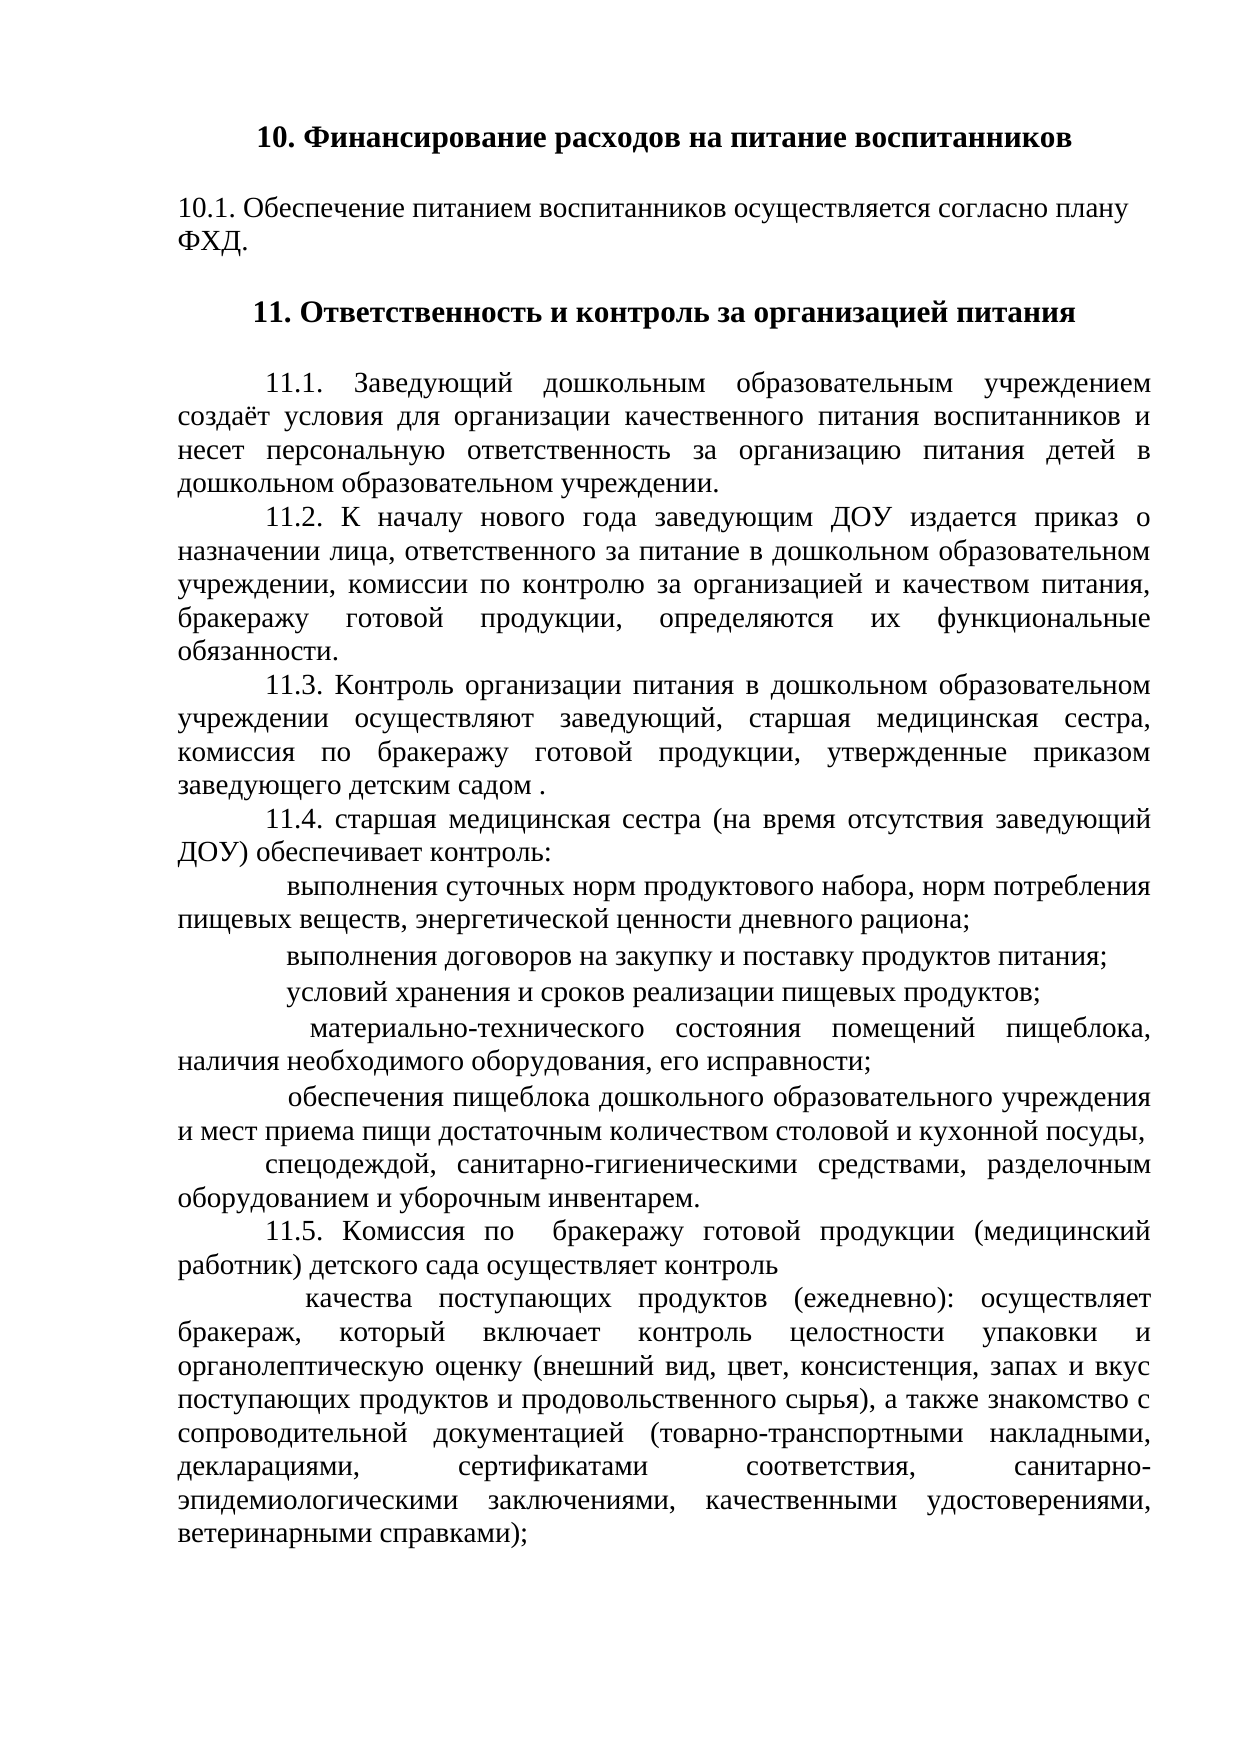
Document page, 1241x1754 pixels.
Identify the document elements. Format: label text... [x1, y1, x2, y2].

text 11.2. К началу нового года заведующим ДОУ издается приказ о назначении лица, ответственного за питание в дошкольном образовательном учреждении, комиссии по контролю за организацией и качеством питания, бракеражу готовой продукции, определяются их функциональные обязанности. [177, 499, 1152, 667]
text  качества поступающих продуктов (ежедневно): осуществляет бракераж, который включает контроль целостности упаковки и органолептическую оценку (внешний вид, цвет, консистенция, запах и вкус поступающих продуктов и продовольственного сырья), а также знакомство с сопроводительной документацией (товарно-транспортными накладными, декларациями, сертификатами соответствия, санитарно-эпидемиологическими заключениями, качественными удостоверениями, ветеринарными справками); [177, 1281, 1152, 1549]
text 11. Ответственность и контроль за организацией питания [177, 293, 1152, 329]
text 11.1. Заведующий дошкольным образовательным учреждением создаёт условия для организации качественного питания воспитанников и несет персональную ответственность за организацию питания детей в дошкольном образовательном учреждении. [177, 365, 1152, 499]
text  обеспечения пищеблока дошкольного образовательного учреждения и мест приема пищи достаточным количеством столовой и кухонной посуды, [177, 1079, 1152, 1146]
text  выполнения суточных норм продуктового набора, норм потребления пищевых веществ, энергетической ценности дневного рациона; [177, 868, 1152, 935]
text  выполнения договоров на закупку и поставку продуктов питания; [177, 938, 1152, 971]
text 11.4. старшая медицинская сестра (на время отсутствия заведующий ДОУ) обеспечивает контроль: [177, 801, 1152, 868]
text  условий хранения и сроков реализации пищевых продуктов; [177, 974, 1152, 1007]
text 10. Финансирование расходов на питание воспитанников [177, 118, 1152, 154]
text 10.1. Обеспечение питанием воспитанников осуществляется согласно плану ФХД. [177, 190, 1152, 257]
text 11.5. Комиссия по бракеражу готовой продукции (медицинский работник) детского сада осуществляет контроль [177, 1213, 1152, 1281]
text  материально-технического состояния помещений пищеблока, наличия необходимого оборудования, его исправности; [177, 1010, 1152, 1077]
text спецодеждой, санитарно-гигиеническими средствами, разделочным оборудованием и уборочным инвентарем. [177, 1146, 1152, 1213]
text 11.3. Контроль организации питания в дошкольном образовательном учреждении осуществляют заведующий, старшая медицинская сестра, комиссия по бракеражу готовой продукции, утвержденные приказом заведующего детским садом . [177, 667, 1152, 801]
